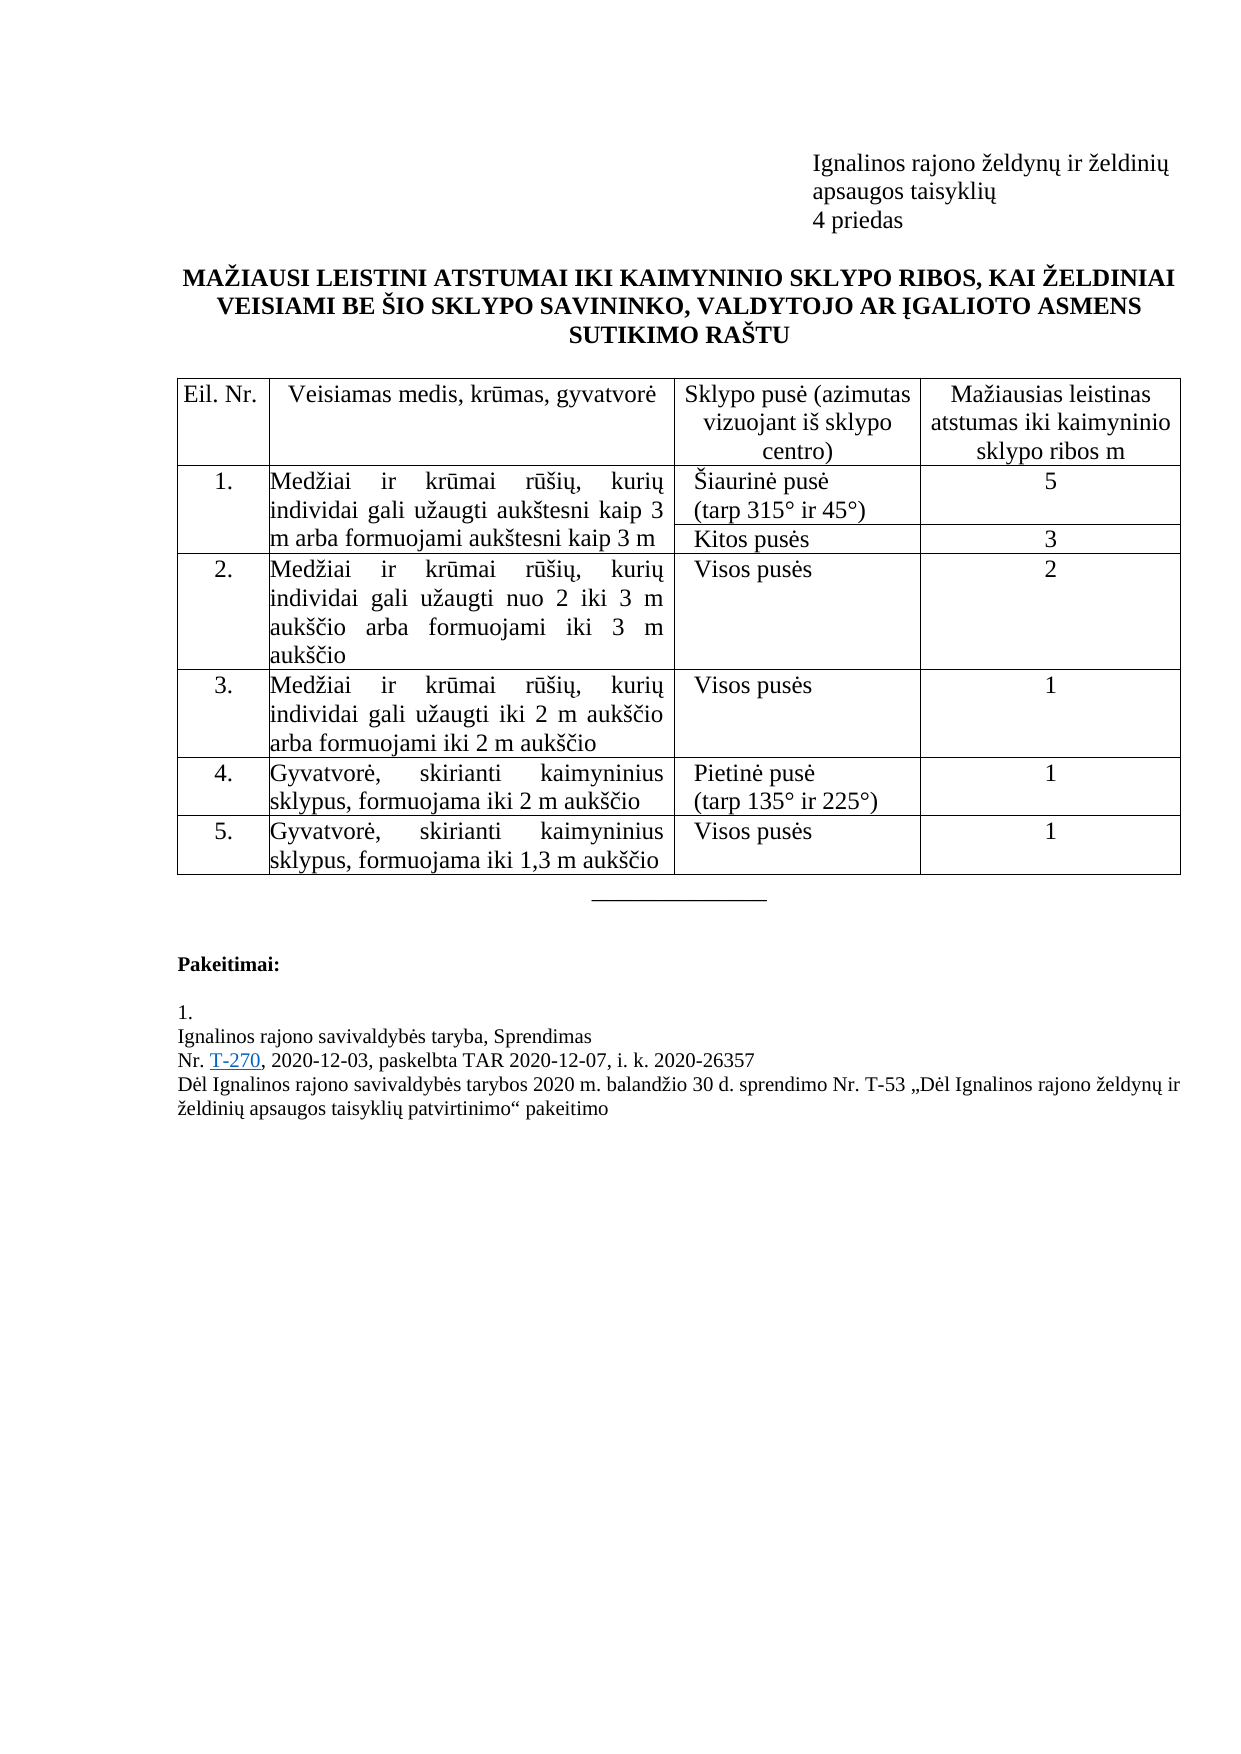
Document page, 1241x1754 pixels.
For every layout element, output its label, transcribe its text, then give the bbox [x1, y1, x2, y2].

table_cell Pietinė pusė (tarp 135° ir 225°) [675, 758, 920, 815]
table_cell Visos pusės [675, 554, 920, 669]
table_cell 1 [921, 670, 1180, 757]
text ______________ [177, 875, 1181, 903]
table_header Eil. Nr. [178, 379, 269, 465]
text Dėl Ignalinos rajono savivaldybės tarybos 2020 m. balandžio 30 d. sprendimo Nr. T-53 „Dėl Ignalinos rajono želdynų ir želdinių apsaugos taisyklių patvirtinimo“ pakeitimo [177, 1072, 1181, 1120]
table_cell 5. [178, 816, 269, 874]
table_cell 4. [178, 758, 269, 815]
table_cell Medžiai ir krūmai rūšių, kurių individai gali užaugti iki 2 m aukščio arba formuojami iki 2 m aukščio [270, 670, 674, 757]
table_cell Gyvatvorė, skirianti kaimyninius sklypus, formuojama iki 1,3 m aukščio [270, 816, 674, 874]
table_header Veisiamas medis, krūmas, gyvatvorė [270, 379, 674, 465]
table_cell Šiaurinė pusė (tarp 315° ir 45°) [675, 466, 920, 523]
table_cell Visos pusės [675, 816, 920, 874]
table_cell Medžiai ir krūmai rūšių, kurių individai gali užaugti nuo 2 iki 3 m aukščio arba formuojami iki 3 m aukščio [270, 554, 674, 669]
table_cell Visos pusės [675, 670, 920, 757]
table_cell 5 [921, 466, 1180, 523]
table_cell 2. [178, 554, 269, 669]
table_cell 1. [178, 466, 269, 553]
text 4 priedas [592, 205, 1181, 234]
text apsaugos taisyklių [753, 176, 1181, 205]
text Ignalinos rajono želdynų ir želdinių [753, 148, 1181, 176]
table_cell Gyvatvorė, skirianti kaimyninius sklypus, formuojama iki 2 m aukščio [270, 758, 674, 815]
text 1. [177, 1000, 1181, 1024]
text Nr. T-270, 2020-12-03, paskelbta TAR 2020-12-07, i. k. 2020-26357 [177, 1048, 1181, 1072]
text Ignalinos rajono savivaldybės taryba, Sprendimas [177, 1024, 1181, 1048]
table_header Mažiausias leistinas atstumas iki kaimyninio sklypo ribos m [921, 379, 1180, 465]
table_cell 3 [921, 525, 1180, 553]
table_cell Kitos pusės [675, 525, 920, 553]
text Pakeitimai: [177, 952, 1181, 976]
table_cell 1 [921, 816, 1180, 874]
text MAŽIAUSI LEISTINI ATSTUMAI IKI KAIMYNINIO SKLYPO RIBOS, KAI ŽELDINIAI VEISIAMI BE ŠIO SKLYPO SAVININKO, VALDYTOJO AR ĮGALIOTO ASMENS SUTIKIMO RAŠTU [177, 263, 1181, 349]
table_cell 2 [921, 554, 1180, 669]
table_cell Medžiai ir krūmai rūšių, kurių individai gali užaugti aukštesni kaip 3 m arba formuojami aukštesni kaip 3 m [270, 466, 674, 553]
table_cell 1 [921, 758, 1180, 815]
table_cell 3. [178, 670, 269, 757]
table_header Sklypo pusė (azimutas vizuojant iš sklypo centro) [675, 379, 920, 465]
